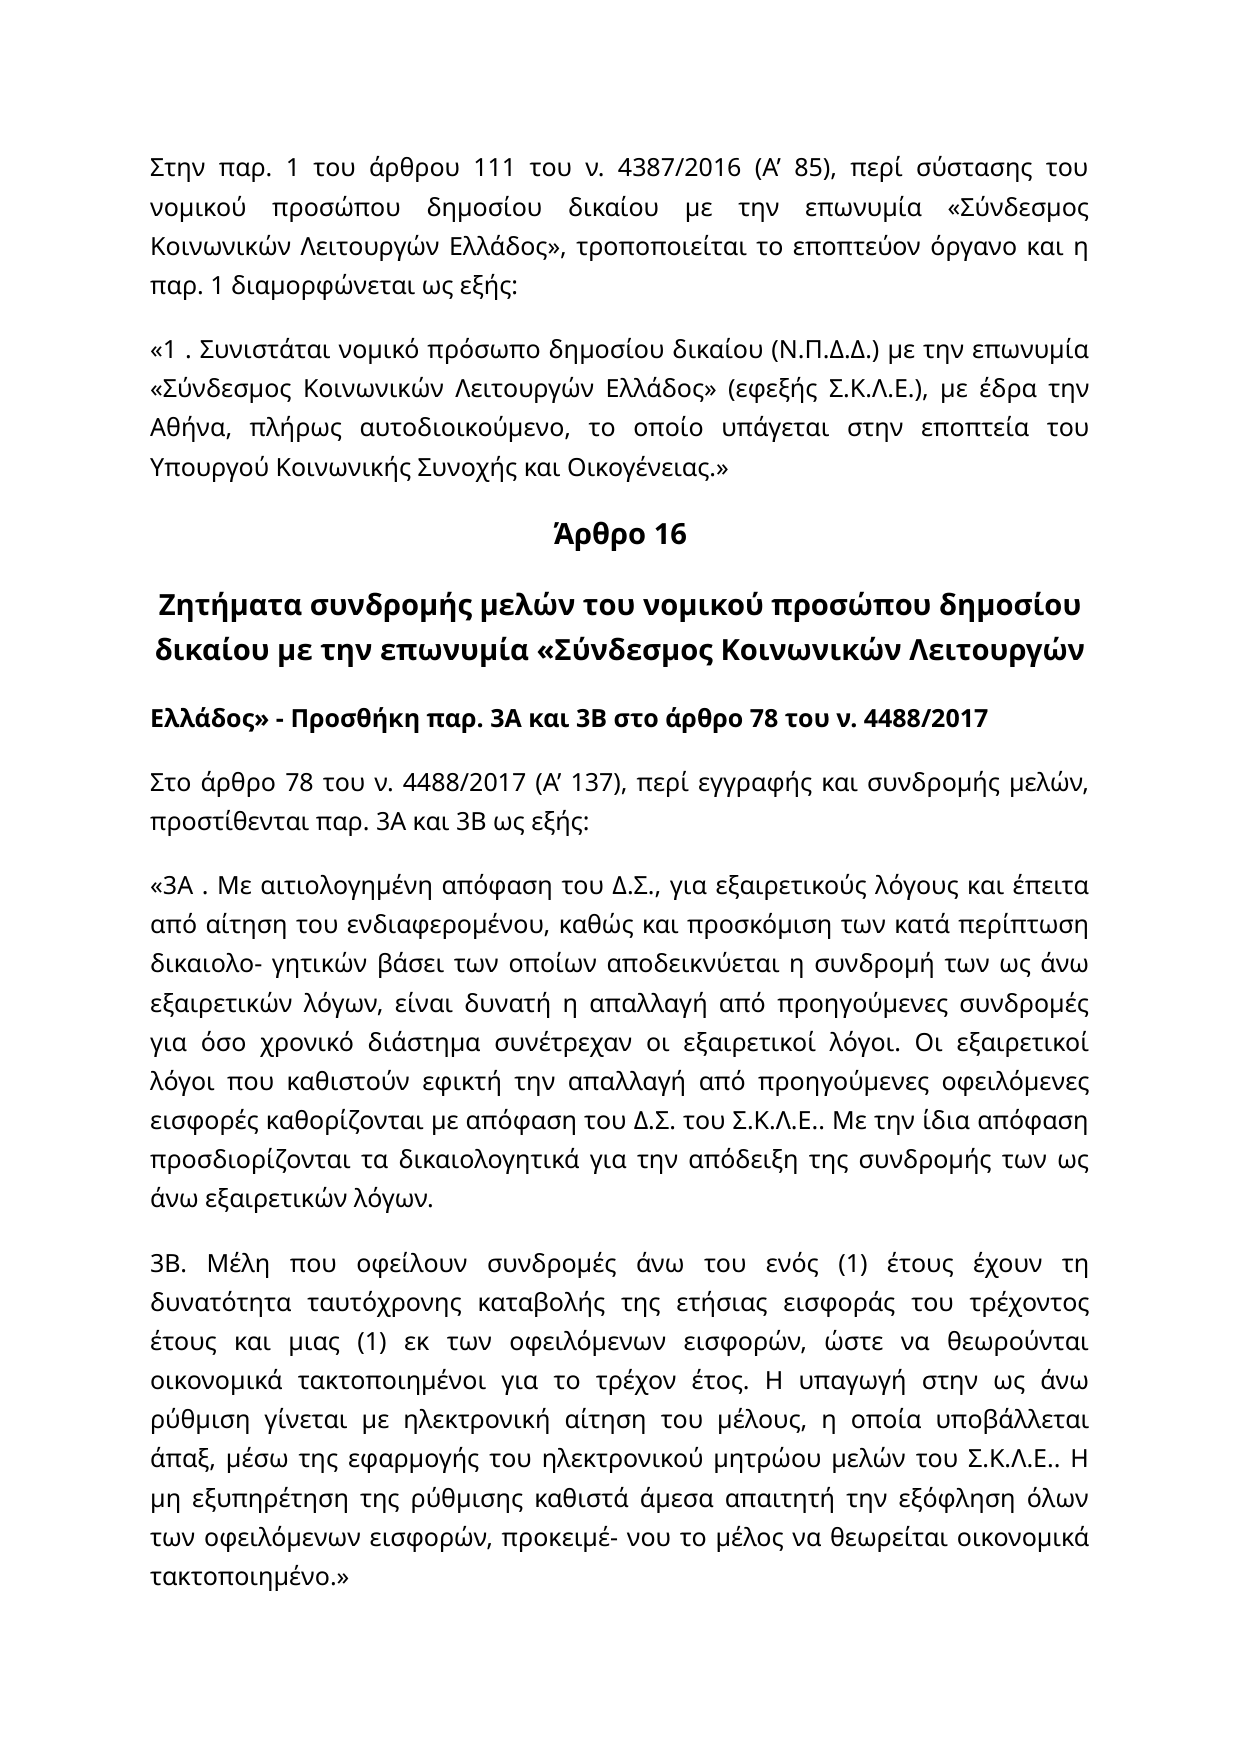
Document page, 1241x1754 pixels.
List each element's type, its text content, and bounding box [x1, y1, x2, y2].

text «1 . Συνιστάται νομικό πρόσωπο δημοσίου δικαίου (Ν.Π.Δ.Δ.) με την επωνυμία «Σύνδεσμος Κοινωνικών Λειτουργών Ελλάδος» (εφεξής Σ.Κ.Λ.Ε.), με έδρα την Αθήνα, πλήρως αυτοδιοικούμενο, το οποίο υπάγεται στην εποπτεία του Υπουργού Κοινωνικής Συνοχής και Οικογένειας.» [150, 332, 1090, 483]
subtitle Άρθρο 16 [150, 513, 1090, 553]
text «3Α . Με αιτιολογημένη απόφαση του Δ.Σ., για εξαιρετικούς λόγους και έπειτα από αίτηση του ενδιαφερομένου, καθώς και προσκόμιση των κατά περίπτωση δικαιολο- γητικών βάσει των οποίων αποδεικνύεται η συνδρομή των ως άνω εξαιρετικών λόγων, είναι δυνατή η απαλλαγή από προηγούμενες συνδρομές για όσο χρονικό διάστημα συνέτρεχαν οι εξαιρετικοί λόγοι. Οι εξαιρετικοί λόγοι που καθιστούν εφικτή την απαλλαγή από προηγούμενες οφειλόμενες εισφορές καθορίζονται με απόφαση του Δ.Σ. του Σ.Κ.Λ.Ε.. Με την ίδια απόφαση προσδιορίζονται τα δικαιολογητικά για την απόδειξη της συνδρομής των ως άνω εξαιρετικών λόγων. [150, 868, 1090, 1215]
subtitle Ζητήματα συνδρομής μελών του νομικού προσώπου δημοσίου δικαίου με την επωνυμία «Σύνδεσμος Κοινωνικών Λειτουργών [150, 584, 1090, 669]
text 3Β. Μέλη που οφείλουν συνδρομές άνω του ενός (1) έτους έχουν τη δυνατότητα ταυτόχρονης καταβολής της ετήσιας εισφοράς του τρέχοντος έτους και μιας (1) εκ των οφειλόμενων εισφορών, ώστε να θεωρούνται οικονομικά τακτοποιημένοι για το τρέχον έτος. Η υπαγωγή στην ως άνω ρύθμιση γίνεται με ηλεκτρονική αίτηση του μέλους, η οποία υποβάλλεται άπαξ, μέσω της εφαρμογής του ηλεκτρονικού μητρώου μελών του Σ.Κ.Λ.Ε.. Η μη εξυπηρέτηση της ρύθμισης καθιστά άμεσα απαιτητή την εξόφληση όλων των οφειλόμενων εισφορών, προκειμέ- νου το μέλος να θεωρείται οικονομικά τακτοποιημένο.» [150, 1245, 1090, 1593]
text Ελλάδος» - Προσθήκη παρ. 3Α και 3Β στο άρθρο 78 του ν. 4488/2017 [150, 700, 1090, 734]
text Στο άρθρο 78 του ν. 4488/2017 (Α’ 137), περί εγγραφής και συνδρομής μελών, προστίθενται παρ. 3Α και 3Β ως εξής: [150, 764, 1090, 838]
text Στην παρ. 1 του άρθρου 111 του ν. 4387/2016 (Α’ 85), περί σύστασης του νομικού προσώπου δημοσίου δικαίου με την επωνυμία «Σύνδεσμος Κοινωνικών Λειτουργών Ελλάδος», τροποποιείται το εποπτεύον όργανο και η παρ. 1 διαμορφώνεται ως εξής: [150, 150, 1090, 302]
